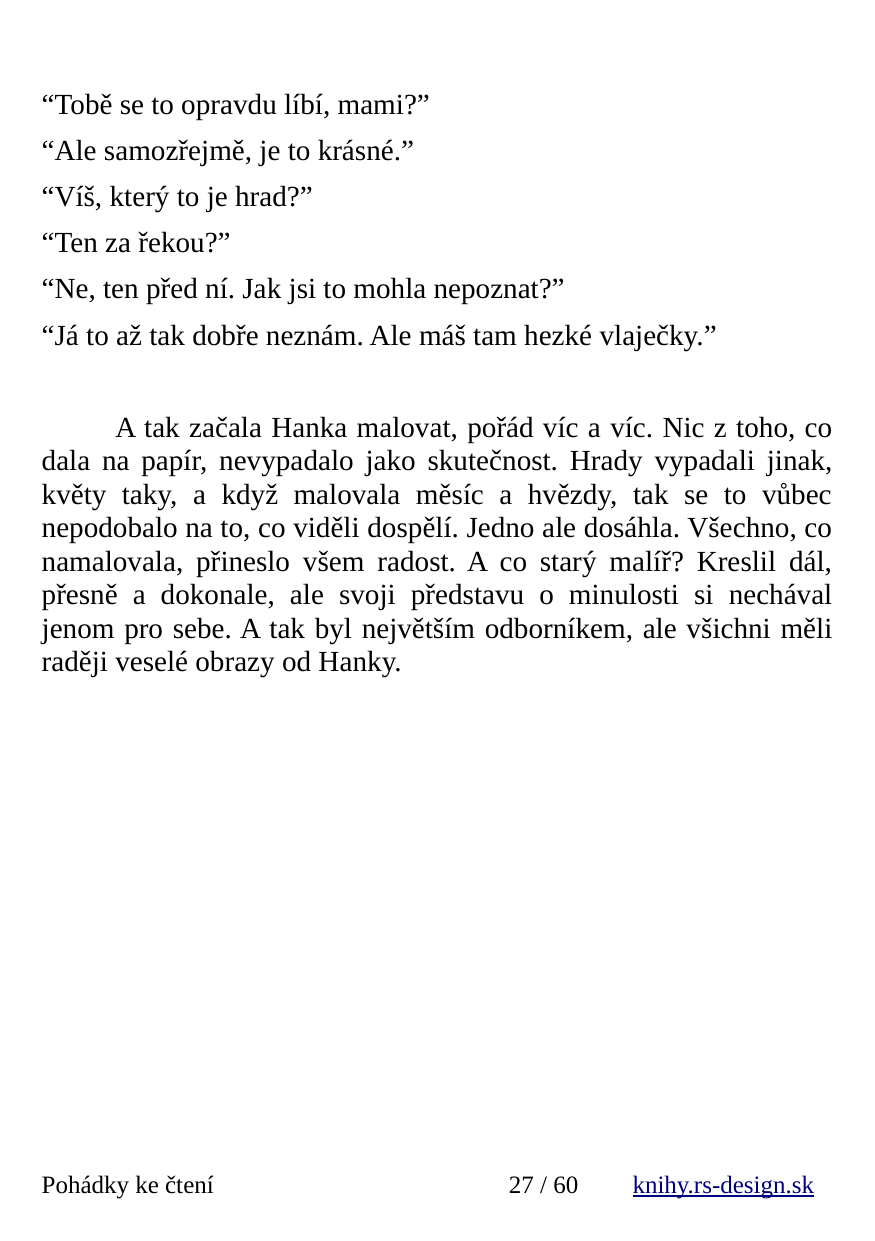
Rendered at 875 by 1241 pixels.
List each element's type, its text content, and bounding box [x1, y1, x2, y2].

text A tak začala Hanka malovat, pořád víc a víc. Nic z toho, co dala na papír, nevypadalo jako skutečnost. Hrady vypadali jinak, květy taky, a když malovala měsíc a hvězdy, tak se to vůbec nepodobalo na to, co viděli dospělí. Jedno ale dosáhla. Všechno, co namalovala, přineslo všem radost. A co starý malíř? Kreslil dál, přesně a dokonale, ale svoji představu o minulosti si nechával jenom pro sebe. A tak byl největším odborníkem, ale všichni měli raději veselé obrazy od Hanky. [41, 410, 833, 678]
text “Víš, který to je hrad?” [41, 179, 833, 213]
text “Já to až tak dobře neznám. Ale máš tam hezké vlaječky.” [41, 318, 833, 351]
text “Ale samozřejmě, je to krásné.” [41, 133, 833, 167]
text “Tobě se to opravdu líbí, mami?” [41, 87, 833, 121]
text “Ten za řekou?” [41, 226, 833, 259]
text “Ne, ten před ní. Jak jsi to mohla nepoznat?” [41, 272, 833, 305]
